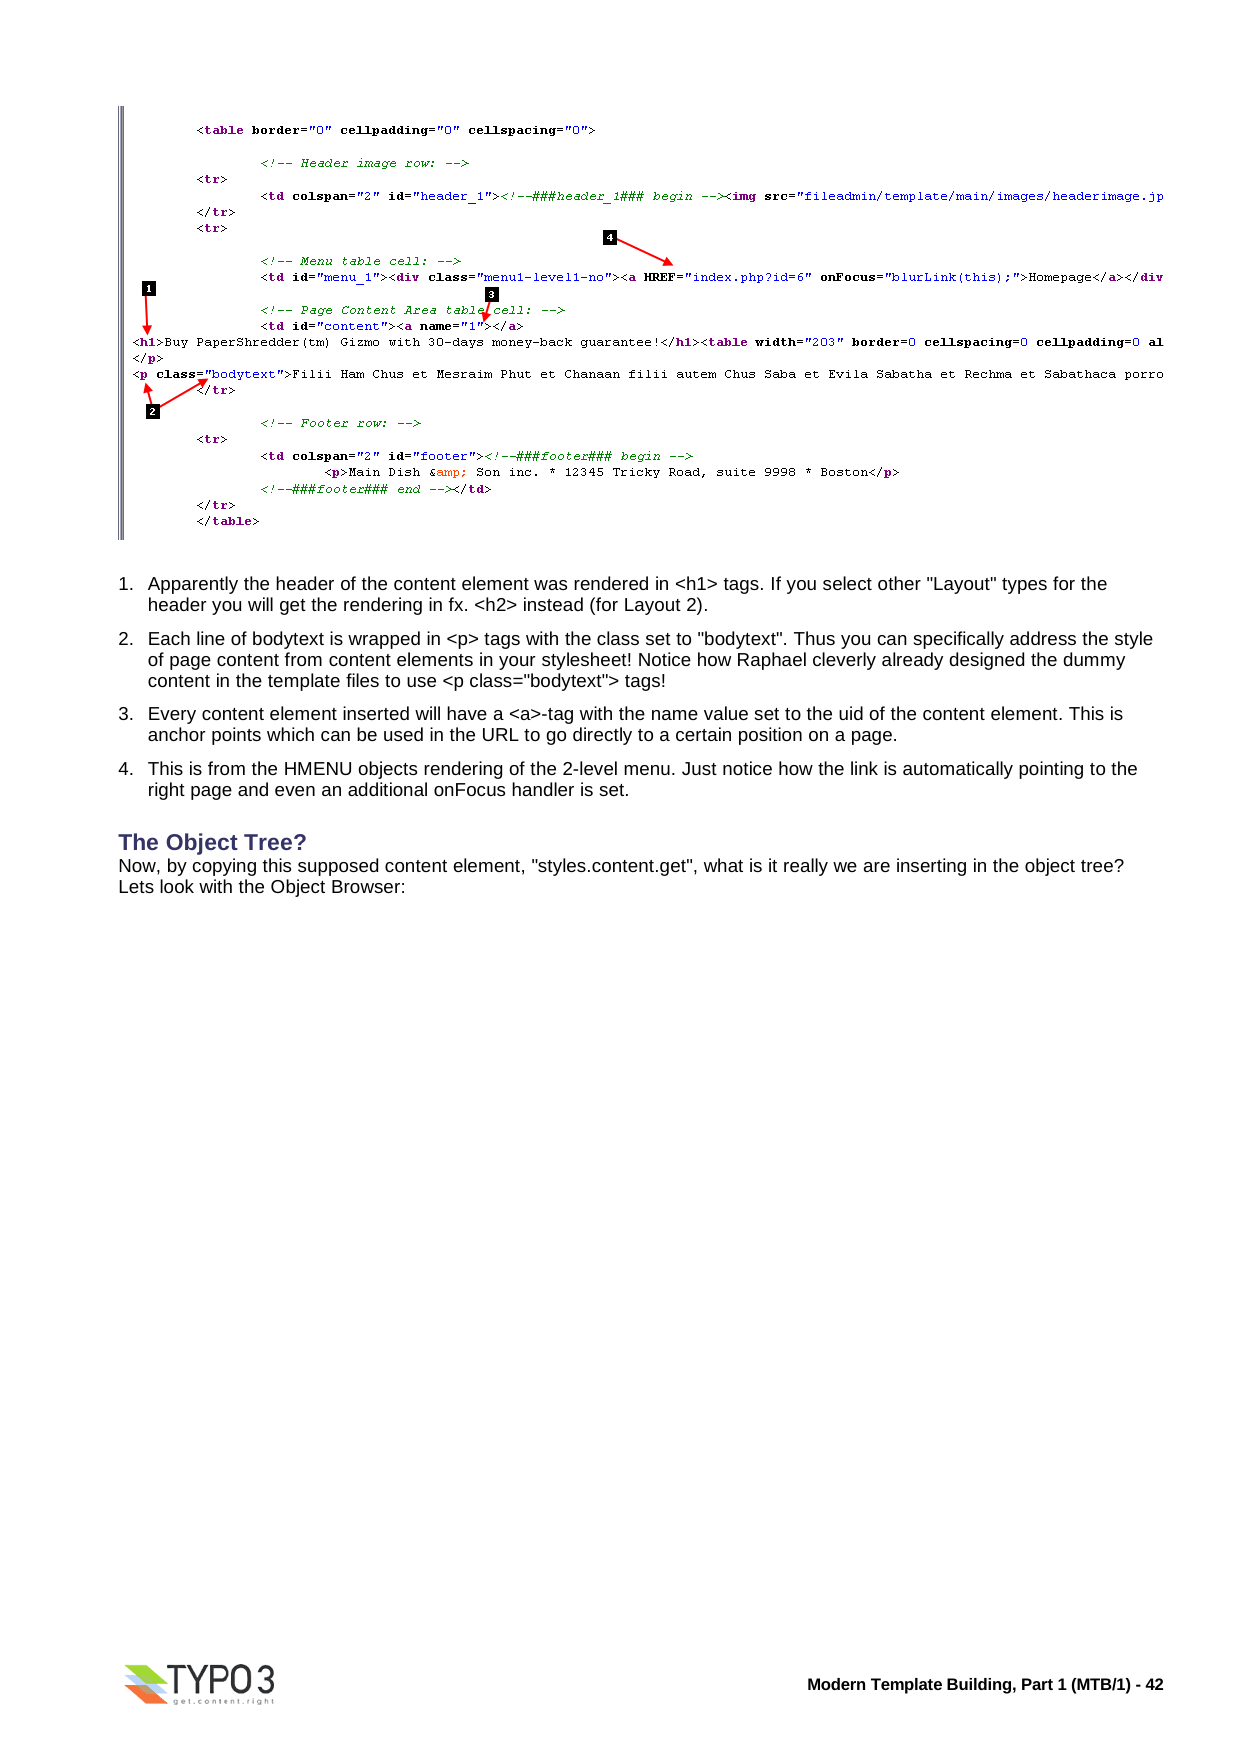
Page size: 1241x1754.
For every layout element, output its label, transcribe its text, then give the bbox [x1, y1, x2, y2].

list Every content element inserted will have a <a>-tag with the name value set to the uid of the content element. This is anchor points which can be used in the URL to go directly to a certain position on a page. [118, 703, 1163, 746]
subtitle The Object Tree? [118, 830, 1163, 856]
picture [118, 106, 1164, 540]
list Each line of bodytext is wrapped in <p> tags with the class set to "bodytext". Thus you can specifically address the style of page content from content elements in your stylesheet! Notice how Raphael cleverly already designed the dummy content in the template files to use <p class="bodytext"> tags! [118, 628, 1163, 691]
list Apparently the header of the content element was rendered in <h1> tags. If you select other "Layout" types for the header you will get the rendering in fx. <h2> instead (for Layout 2). [118, 573, 1163, 615]
text Now, by copying this supposed content element, "styles.content.get", what is it really we are inserting in the object tree? Lets look with the Object Browser: [118, 856, 1163, 898]
picture [119, 1659, 280, 1710]
list This is from the HMENU objects rendering of the 2-level menu. Just notice how the link is automatically pointing to the right page and even an additional onFocus handler is set. [118, 758, 1163, 800]
